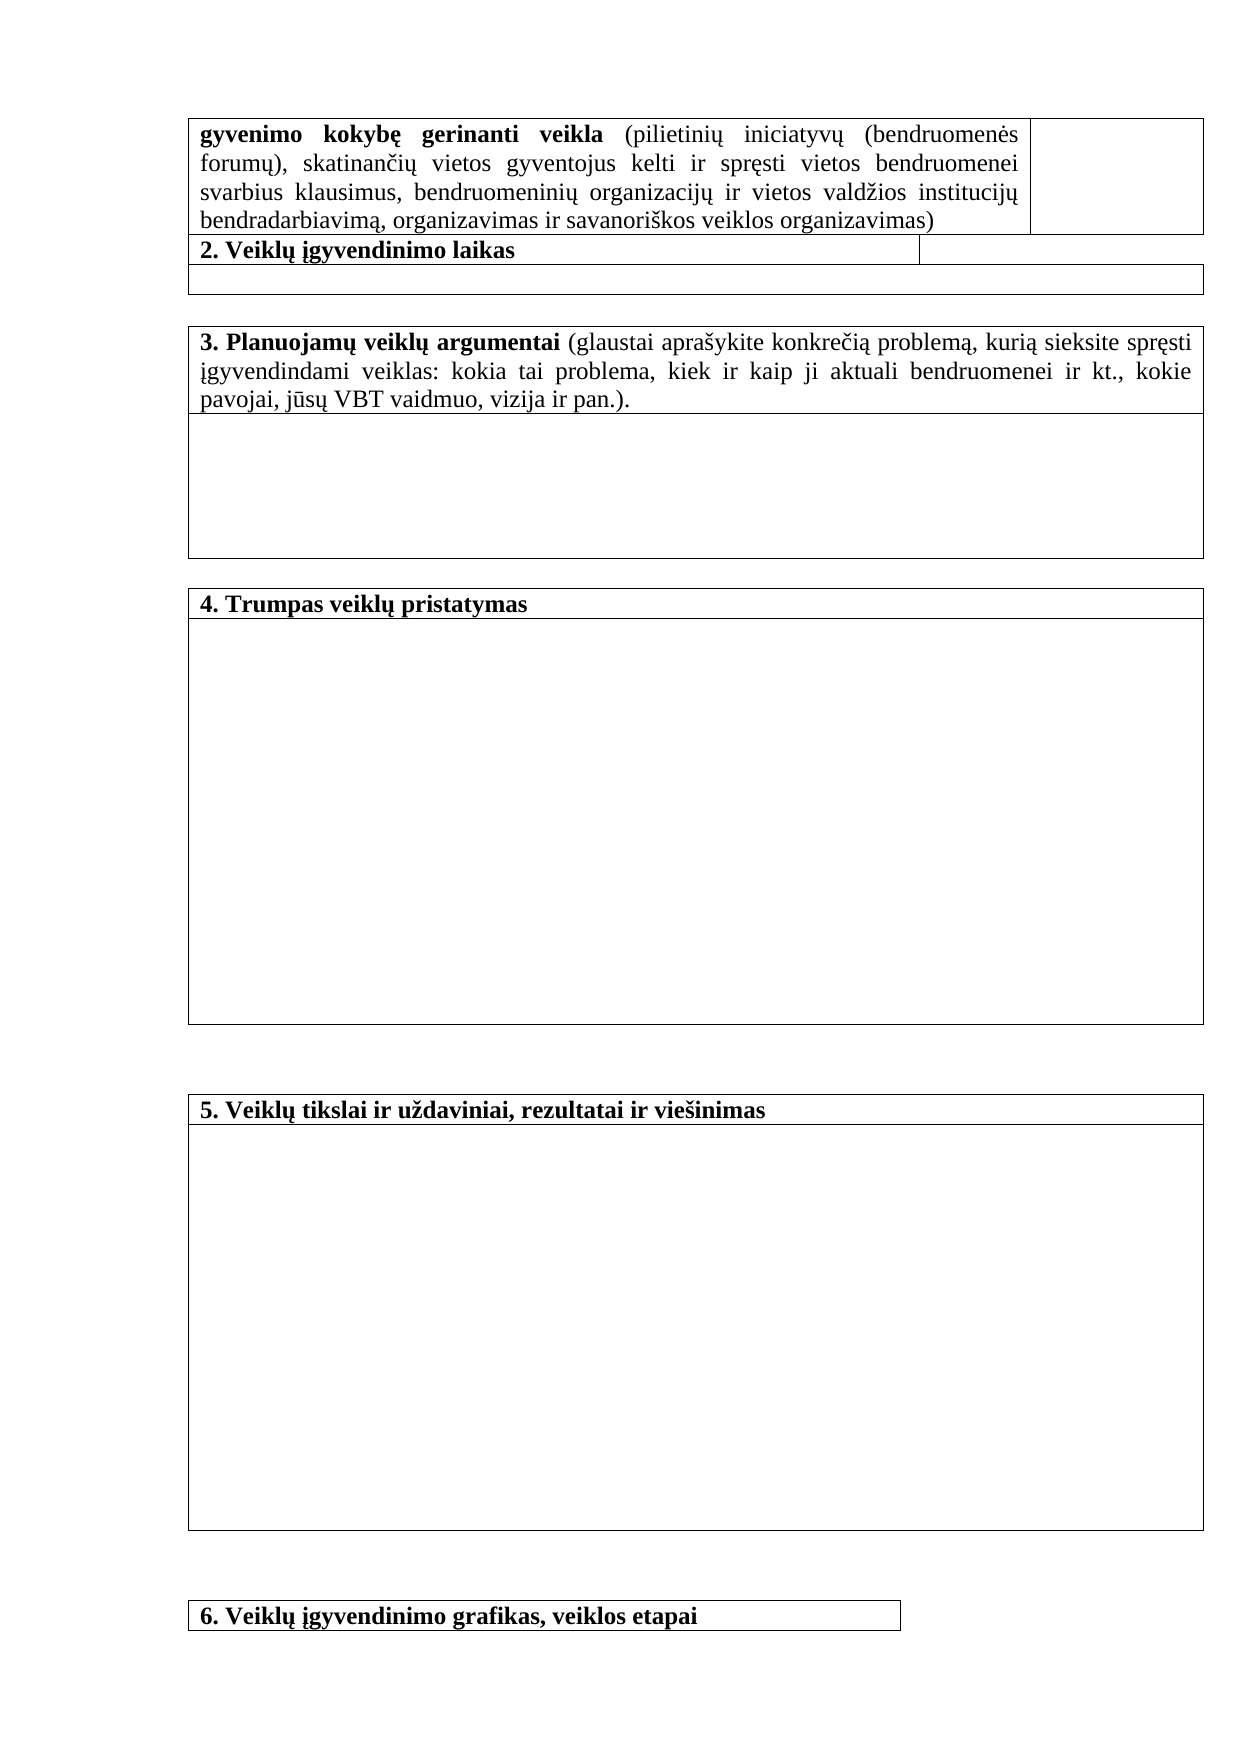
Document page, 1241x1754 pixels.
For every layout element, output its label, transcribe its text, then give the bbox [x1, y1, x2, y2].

table_header 6. Veiklų įgyvendinimo grafikas, veiklos etapai [189, 1601, 900, 1630]
table_cell [189, 619, 1203, 1023]
table_header 3. Planuojamų veiklų argumentai (glaustai aprašykite konkrečią problemą, kurią sieksite spręsti įgyvendindami veiklas: kokia tai problema, kiek ir kaip ji aktuali bendruomenei ir kt., kokie pavojai, jūsų VBT vaidmuo, vizija ir pan.). [189, 327, 1203, 413]
table_cell [1031, 119, 1203, 234]
table_cell [920, 235, 1030, 264]
table_cell [189, 414, 1203, 558]
table_cell [1030, 235, 1204, 264]
table_cell [189, 1125, 1203, 1529]
table_header 5. Veiklų tikslai ir uždaviniai, rezultatai ir viešinimas [189, 1095, 1203, 1124]
table_cell gyvenimo kokybę gerinanti veikla (pilietinių iniciatyvų (bendruomenės forumų), skatinančių vietos gyventojus kelti ir spręsti vietos bendruomenei svarbius klausimus, bendruomeninių organizacijų ir vietos valdžios institucijų bendradarbiavimą, organizavimas ir savanoriškos veiklos organizavimas) [189, 119, 1030, 234]
table_header 4. Trumpas veiklų pristatymas [189, 589, 1203, 618]
table_cell 2. Veiklų įgyvendinimo laikas [189, 235, 919, 264]
table_cell [189, 265, 1203, 294]
table_header [901, 1600, 1204, 1630]
